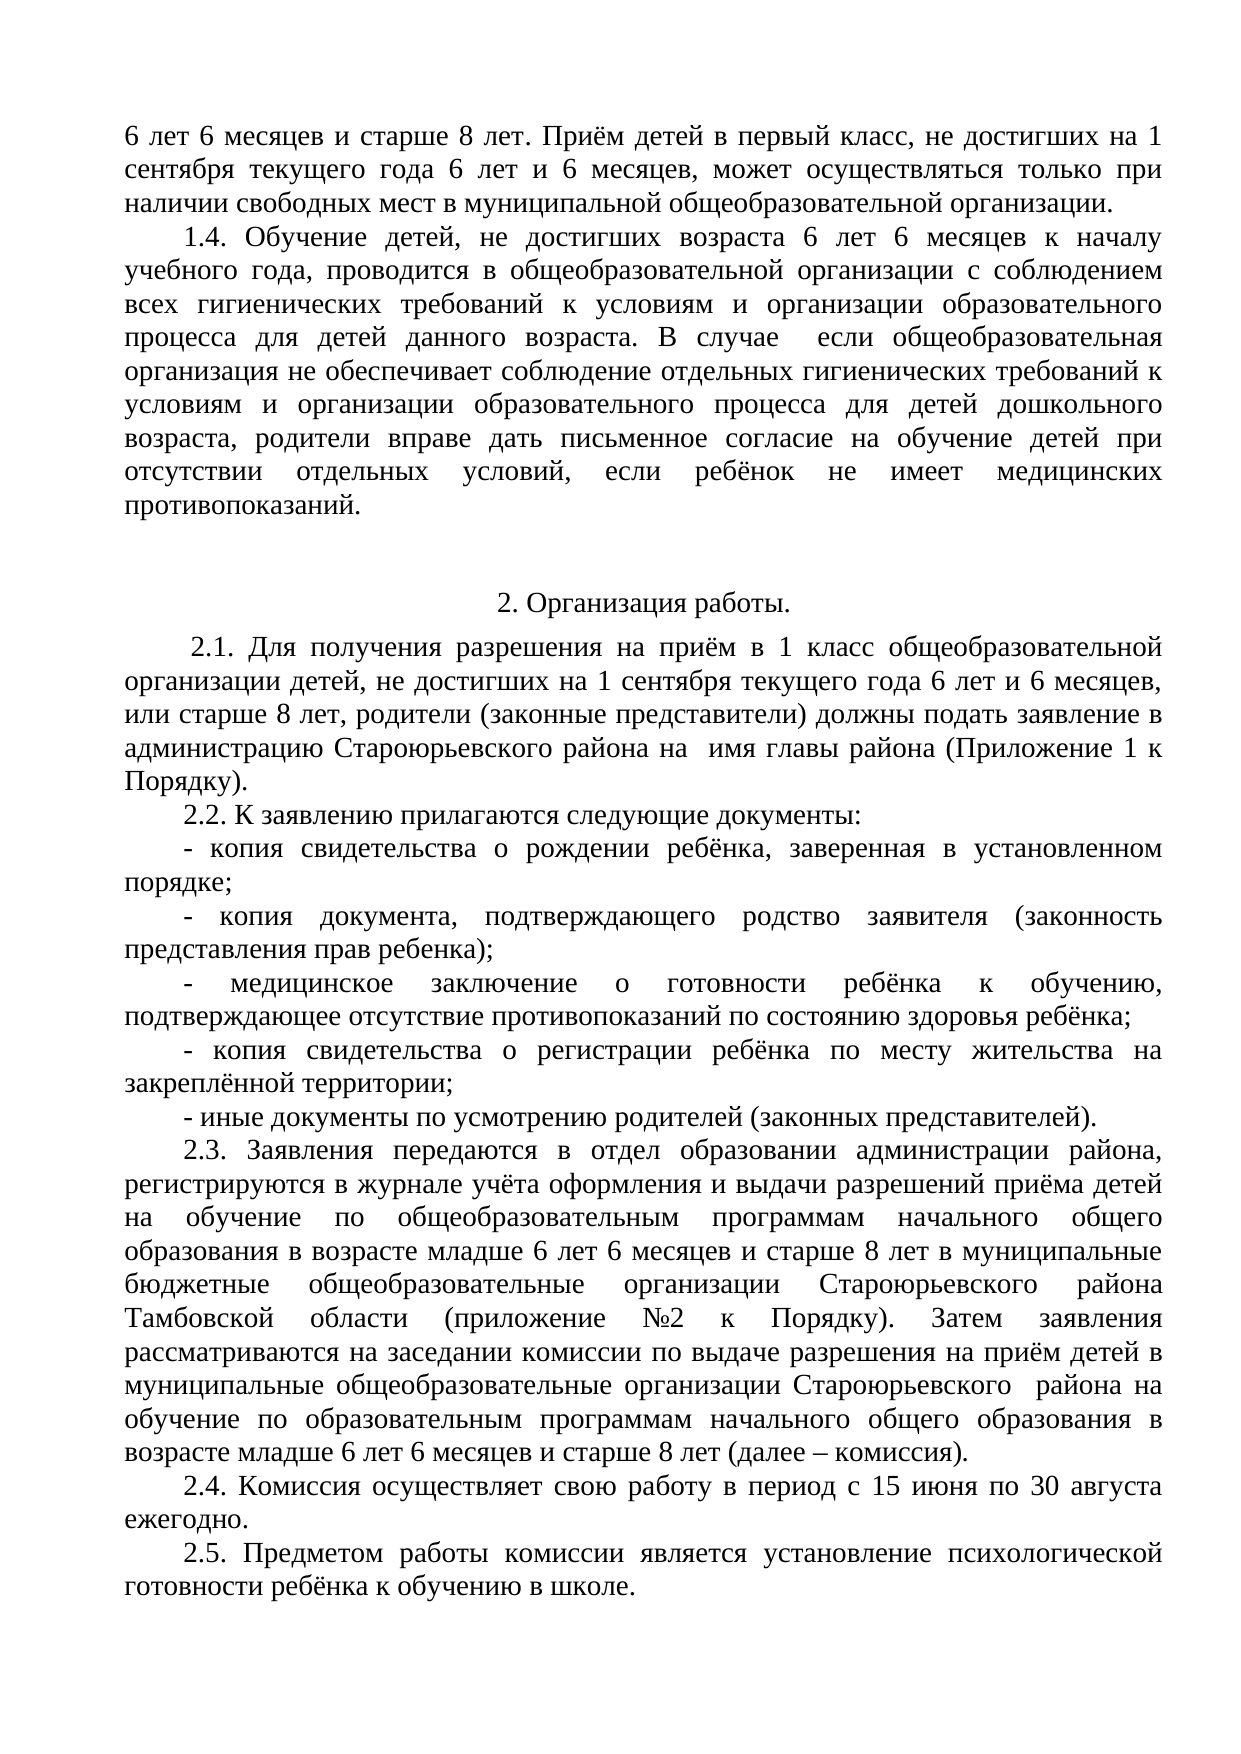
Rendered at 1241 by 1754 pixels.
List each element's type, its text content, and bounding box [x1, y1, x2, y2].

text 2. Организация работы. [124, 585, 1163, 619]
text - медицинское заключение о готовности ребёнка к обучению, подтверждающее отсутствие противопоказаний по состоянию здоровья ребёнка; [124, 965, 1163, 1032]
text - копия свидетельства о регистрации ребёнка по месту жительства на закреплённой территории; [124, 1032, 1163, 1099]
text - копия свидетельства о рождении ребёнка, заверенная в установленном порядке; [124, 831, 1163, 898]
text 2.2. К заявлению прилагаются следующие документы: [124, 797, 1163, 831]
text 1.4. Обучение детей, не достигших возраста 6 лет 6 месяцев к началу учебного года, проводится в общеобразовательной организации с соблюдением всех гигиенических требований к условиям и организации образовательного процесса для детей данного возраста. В случае если общеобразовательная организация не обеспечивает соблюдение отдельных гигиенических требований к условиям и организации образовательного процесса для детей дошкольного возраста, родители вправе дать письменное согласие на обучение детей при отсутствии отдельных условий, если ребёнок не имеет медицинских противопоказаний. [124, 219, 1163, 521]
text 2.1. Для получения разрешения на приём в 1 класс общеобразовательной организации детей, не достигших на 1 сентября текущего года 6 лет и 6 месяцев, или старше 8 лет, родители (законные представители) должны подать заявление в администрацию Староюрьевского района на имя главы района (Приложение 1 к Порядку). [124, 629, 1163, 797]
text 2.3. Заявления передаются в отдел образовании администрации района, регистрируются в журнале учёта оформления и выдачи разрешений приёма детей на обучение по общеобразовательным программам начального общего образования в возрасте младше 6 лет 6 месяцев и старше 8 лет в муниципальные бюджетные общеобразовательные организации Староюрьевского района Тамбовской области (приложение №2 к Порядку). Затем заявления рассматриваются на заседании комиссии по выдаче разрешения на приём детей в муниципальные общеобразовательные организации Староюрьевского района на обучение по образовательным программам начального общего образования в возрасте младше 6 лет 6 месяцев и старше 8 лет (далее – комиссия). [124, 1132, 1163, 1468]
text - иные документы по усмотрению родителей (законных представителей). [124, 1099, 1163, 1132]
text - копия документа, подтверждающего родство заявителя (законность представления прав ребенка); [124, 898, 1163, 965]
text 2.5. Предметом работы комиссии является установление психологической готовности ребёнка к обучению в школе. [124, 1535, 1163, 1602]
text 6 лет 6 месяцев и старше 8 лет. Приём детей в первый класс, не достигших на 1 сентября текущего года 6 лет и 6 месяцев, может осуществляться только при наличии свободных мест в муниципальной общеобразовательной организации. [124, 118, 1163, 219]
text 2.4. Комиссия осуществляет свою работу в период с 15 июня по 30 августа ежегодно. [124, 1468, 1163, 1535]
